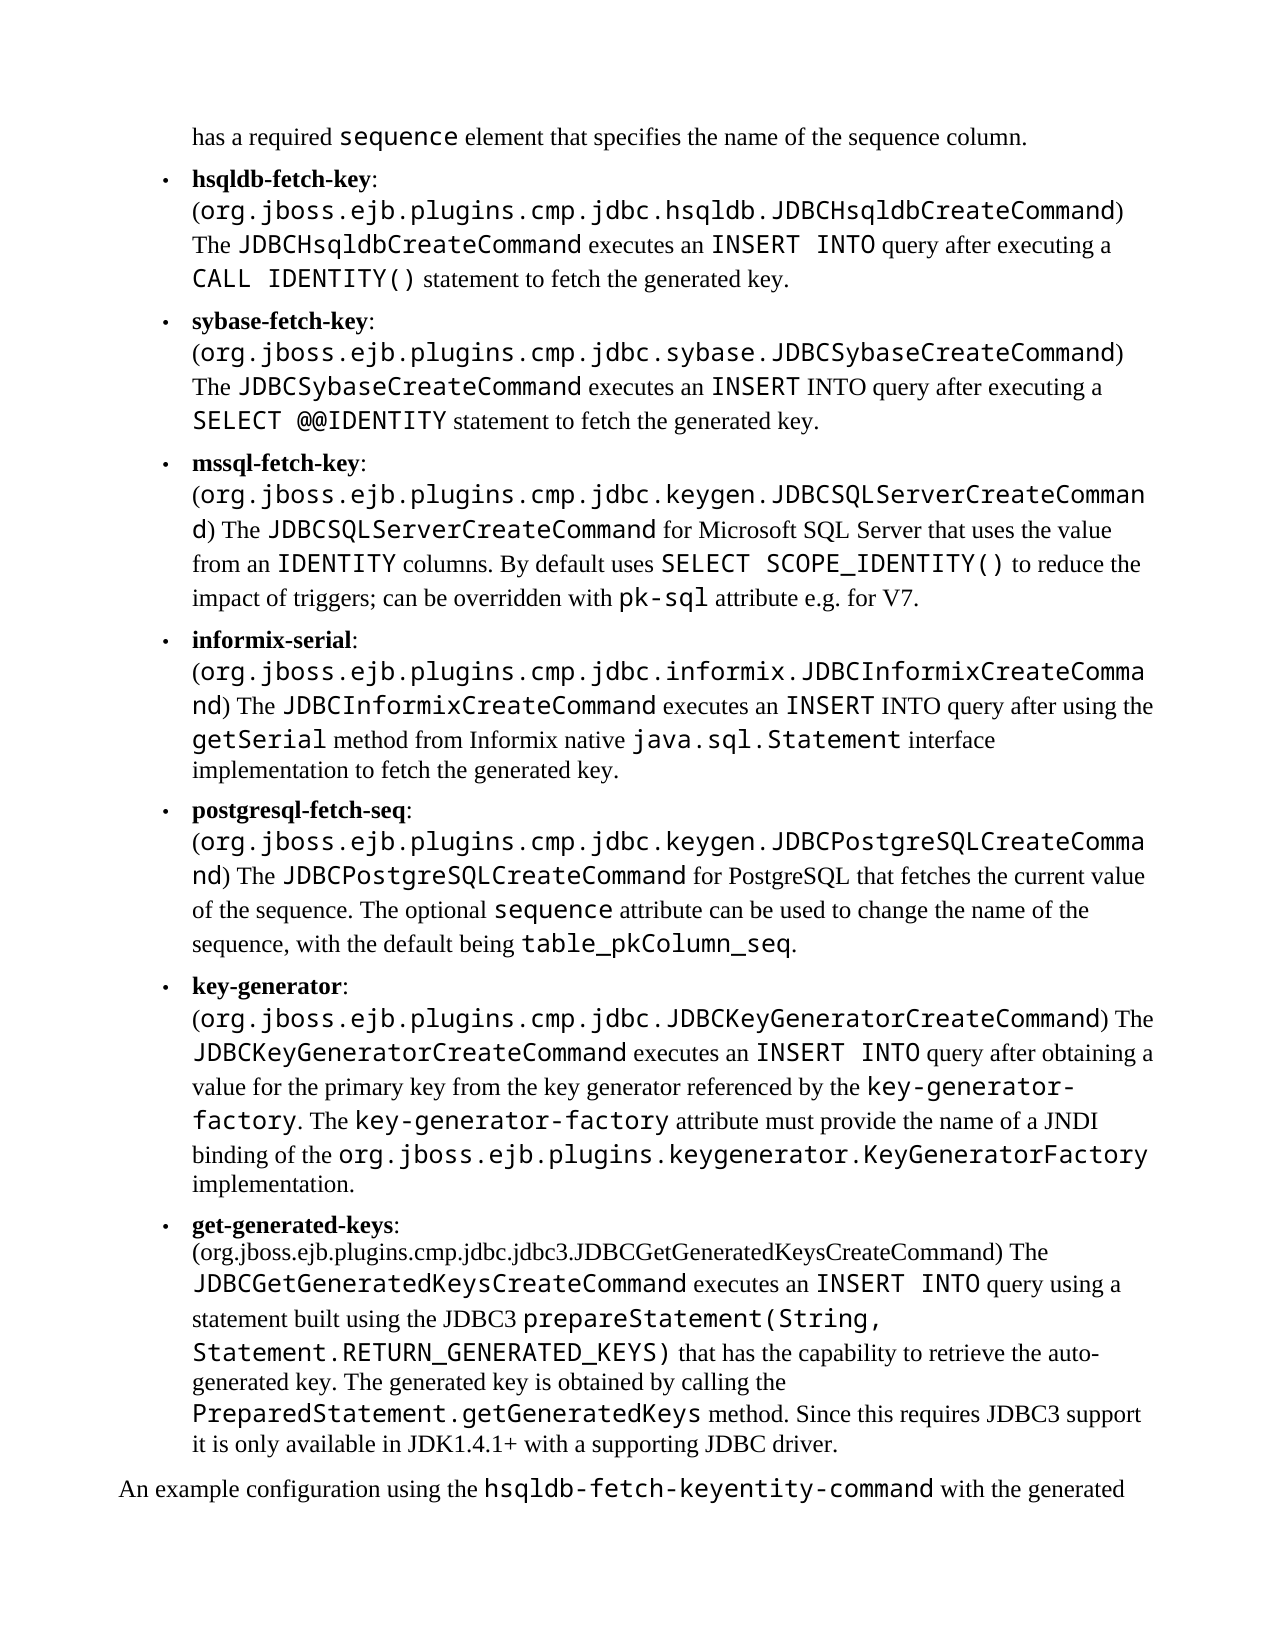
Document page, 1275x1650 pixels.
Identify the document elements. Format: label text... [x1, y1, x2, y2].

text An example configuration using the hsqldb-fetch-keyentity-command with the generated [118, 1470, 1157, 1504]
list mssql-fetch-key: (org.jboss.ejb.plugins.cmp.jdbc.keygen.JDBCSQLServerCreateCommand) The JDBCSQLServerCreateCommand for Microsoft SQL Server that uses the value from an IDENTITY columns. By default uses SELECT SCOPE_IDENTITY() to reduce the impact of triggers; can be overridden with pk-sql attribute e.g. for V7. [162, 449, 1157, 613]
list sybase-fetch-key: (org.jboss.ejb.plugins.cmp.jdbc.sybase.JDBCSybaseCreateCommand) The JDBCSybaseCreateCommand executes an INSERT INTO query after executing a SELECT @@IDENTITY statement to fetch the generated key. [162, 307, 1157, 437]
list informix-serial: (org.jboss.ejb.plugins.cmp.jdbc.informix.JDBCInformixCreateCommand) The JDBCInformixCreateCommand executes an INSERT INTO query after using the getSerial method from Informix native java.sql.Statement interface implementation to fetch the generated key. [162, 626, 1157, 783]
list postgresql-fetch-seq: (org.jboss.ejb.plugins.cmp.jdbc.keygen.JDBCPostgreSQLCreateCommand) The JDBCPostgreSQLCreateCommand for PostgreSQL that fetches the current value of the sequence. The optional sequence attribute can be used to change the name of the sequence, with the default being table_pkColumn_seq. [162, 796, 1157, 960]
list hsqldb-fetch-key: (org.jboss.ejb.plugins.cmp.jdbc.hsqldb.JDBCHsqldbCreateCommand) The JDBCHsqldbCreateCommand executes an INSERT INTO query after executing a CALL IDENTITY() statement to fetch the generated key. [162, 165, 1157, 294]
list has a required sequence element that specifies the name of the sequence column. [162, 118, 1157, 152]
list key-generator: (org.jboss.ejb.plugins.cmp.jdbc.JDBCKeyGeneratorCreateCommand) The JDBCKeyGeneratorCreateCommand executes an INSERT INTO query after obtaining a value for the primary key from the key generator referenced by the key-generator-factory. The key-generator-factory attribute must provide the name of a JNDI binding of the org.jboss.ejb.plugins.keygenerator.KeyGeneratorFactory implementation. [162, 972, 1157, 1198]
list get-generated-keys: (org.jboss.ejb.plugins.cmp.jdbc.jdbc3.JDBCGetGeneratedKeysCreateCommand) The JDBCGetGeneratedKeysCreateCommand executes an INSERT INTO query using a statement built using the JDBC3 prepareStatement(String, Statement.RETURN_GENERATED_KEYS) that has the capability to retrieve the auto-generated key. The generated key is obtained by calling the PreparedStatement.getGeneratedKeys method. Since this requires JDBC3 support it is only available in JDK1.4.1+ with a supporting JDBC driver. [162, 1211, 1157, 1458]
